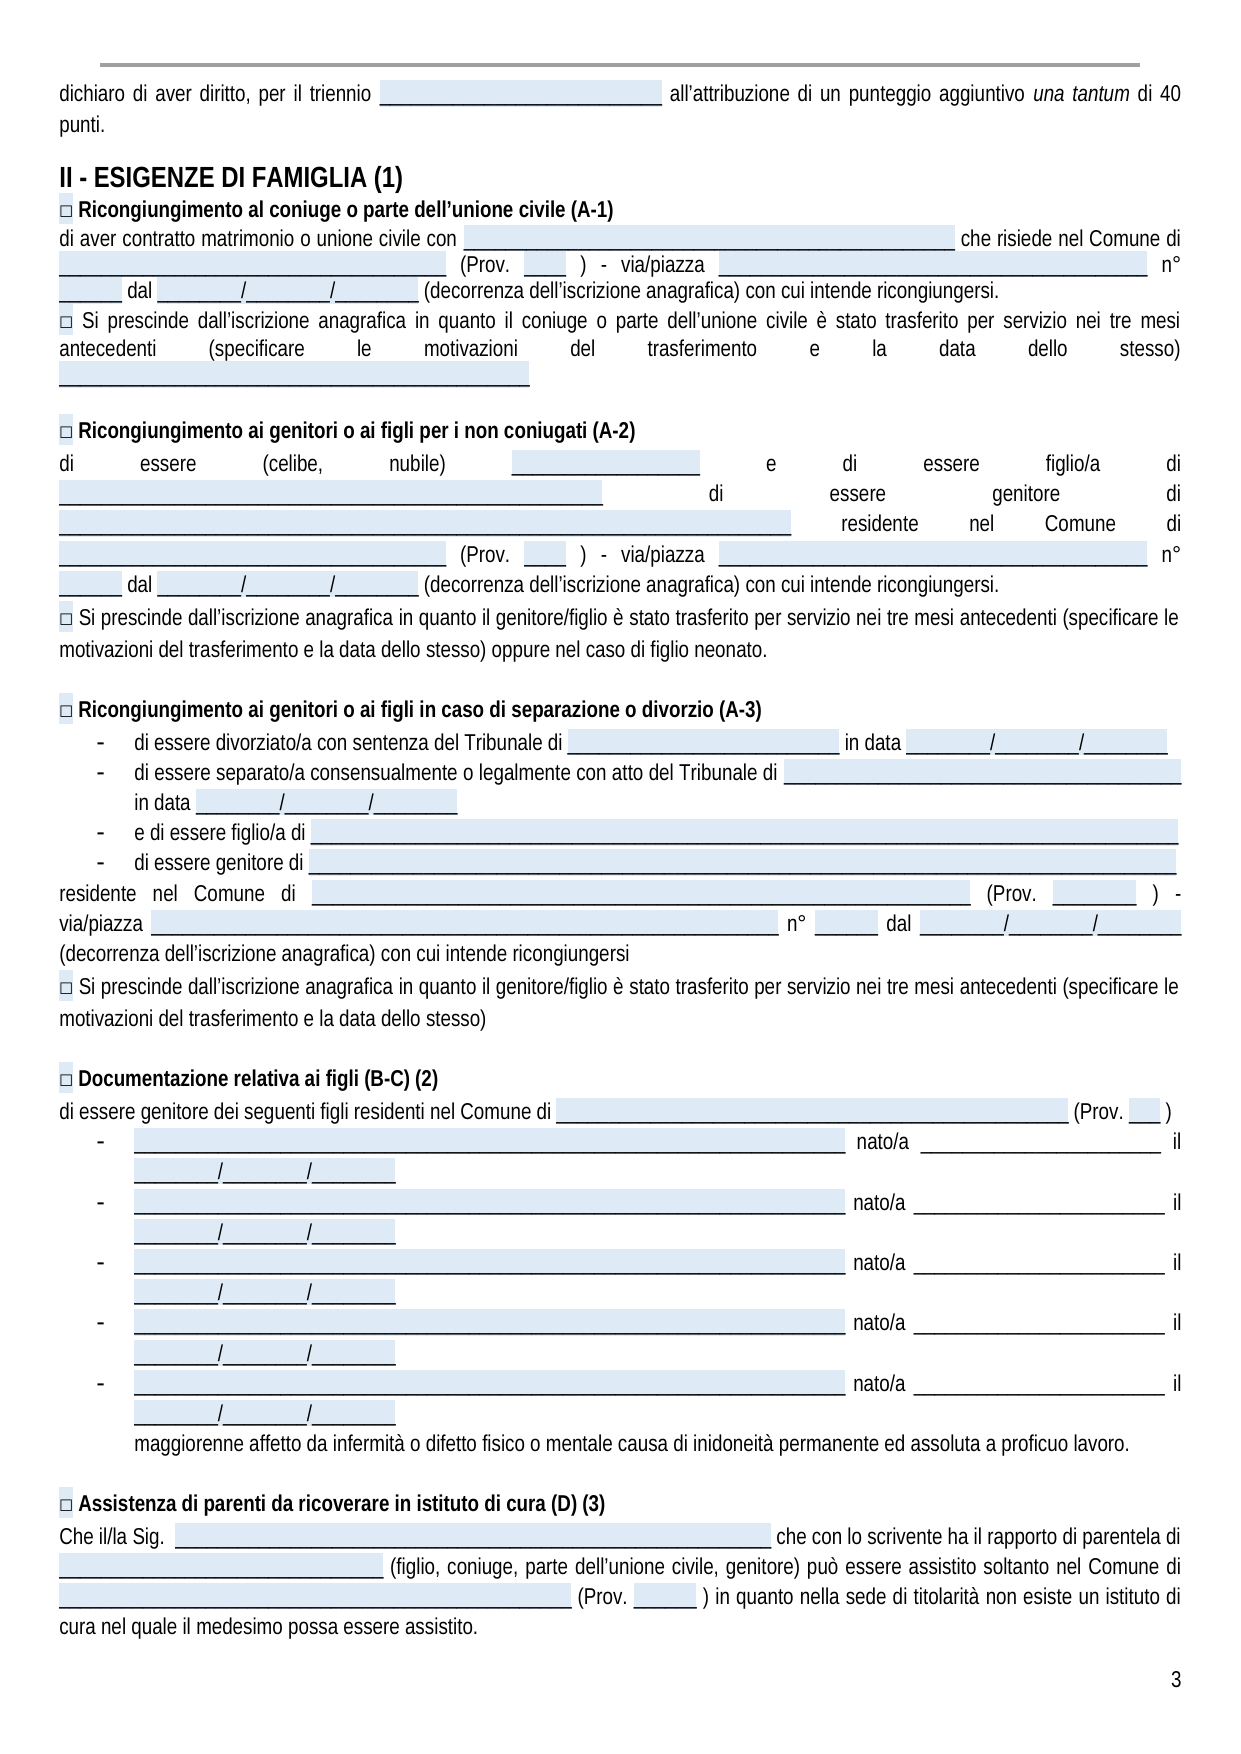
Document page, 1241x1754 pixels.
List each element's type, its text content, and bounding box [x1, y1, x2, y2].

text di essere genitore dei seguenti figli residenti nel Comune di _________________________________________________ (Prov. ___ ) [59, 1098, 1181, 1124]
text maggiorenne affetto da infermità o difetto fisico o mentale causa di inidoneità permanente ed assoluta a proficuo lavoro. [134, 1430, 1181, 1456]
list di essere divorziato/a con sentenza del Tribunale di __________________________ in data ________/________/________ [97, 728, 1181, 755]
list ____________________________________________________________________ nato/a ________________________ il ________/________/________ [97, 1309, 1181, 1366]
text di aver contratto matrimonio o unione civile con _______________________________________________ che risiede nel Comune di _____________________________________ (Prov. ____ ) - via/piazza _________________________________________ n° ______ dal ________/________/________ (decorrenza dell’iscrizione anagrafica) con cui intende ricongiungersi. [59, 224, 1181, 304]
list e di essere figlio/a di ___________________________________________________________________________________ [97, 819, 1181, 846]
list ____________________________________________________________________ nato/a _______________________ il ________/________/________ [97, 1128, 1181, 1184]
list di essere separato/a consensualmente o legalmente con atto del Tribunale di ______________________________________ in data ________/________/________ [97, 759, 1181, 815]
text residente nel Comune di _______________________________________________________________ (Prov. ________ ) - via/piazza ____________________________________________________________ n° ______ dal ________/________/________ (decorrenza dell’iscrizione anagrafica) con cui intende ricongiungersi [59, 879, 1181, 966]
text dichiaro di aver diritto, per il triennio ___________________________ all’attribuzione di un punteggio aggiuntivo una tantum di 40 punti. [59, 80, 1181, 137]
text ☐ Si prescinde dall’iscrizione anagrafica in quanto il genitore/figlio è stato trasferito per servizio nei tre mesi antecedenti (specificare le motivazioni del trasferimento e la data dello stesso) oppure nel caso di figlio neonato. [59, 601, 1181, 662]
text ☐ Documentazione relativa ai figli (B-C) (2) [59, 1062, 1181, 1093]
list ____________________________________________________________________ nato/a ________________________ il ________/________/________ [97, 1370, 1181, 1426]
text ☐ Ricongiungimento ai genitori o ai figli per i non coniugati (A-2) [59, 414, 1181, 445]
text Che il/la Sig. _________________________________________________________ che con lo scrivente ha il rapporto di parentela di _______________________________ (figlio, coniuge, parte dell’unione civile, genitore) può essere assistito soltanto nel Comune di _________________________________________________ (Prov. ______ ) in quanto nella sede di titolarità non esiste un istituto di cura nel quale il medesimo possa essere assistito. [59, 1523, 1181, 1639]
text ☐ Si prescinde dall’iscrizione anagrafica in quanto il genitore/figlio è stato trasferito per servizio nei tre mesi antecedenti (specificare le motivazioni del trasferimento e la data dello stesso) [59, 970, 1181, 1032]
list ____________________________________________________________________ nato/a ________________________ il ________/________/________ [97, 1188, 1181, 1245]
text ☐ Assistenza di parenti da ricoverare in istituto di cura (D) (3) [59, 1487, 1181, 1518]
text ☐ Ricongiungimento al coniuge o parte dell’unione civile (A-1) [59, 193, 1181, 224]
text II - ESIGENZE DI FAMIGLIA (1) [59, 160, 1181, 193]
text ☐ Ricongiungimento ai genitori o ai figli in caso di separazione o divorzio (A-3) [59, 693, 1181, 724]
text di essere (celibe, nubile) __________________ e di essere figlio/a di ____________________________________________________ di essere genitore di ______________________________________________________________________ residente nel Comune di _____________________________________ (Prov. ____ ) - via/piazza _________________________________________ n° ______ dal ________/________/________ (decorrenza dell’iscrizione anagrafica) con cui intende ricongiungersi. [59, 450, 1181, 597]
list ____________________________________________________________________ nato/a ________________________ il ________/________/________ [97, 1249, 1181, 1305]
list di essere genitore di ___________________________________________________________________________________ [97, 849, 1181, 876]
text ☐ Si prescinde dall’iscrizione anagrafica in quanto il coniuge o parte dell’unione civile è stato trasferito per servizio nei tre mesi antecedenti (specificare le motivazioni del trasferimento e la data dello stesso) _____________________________________________ [59, 304, 1181, 388]
